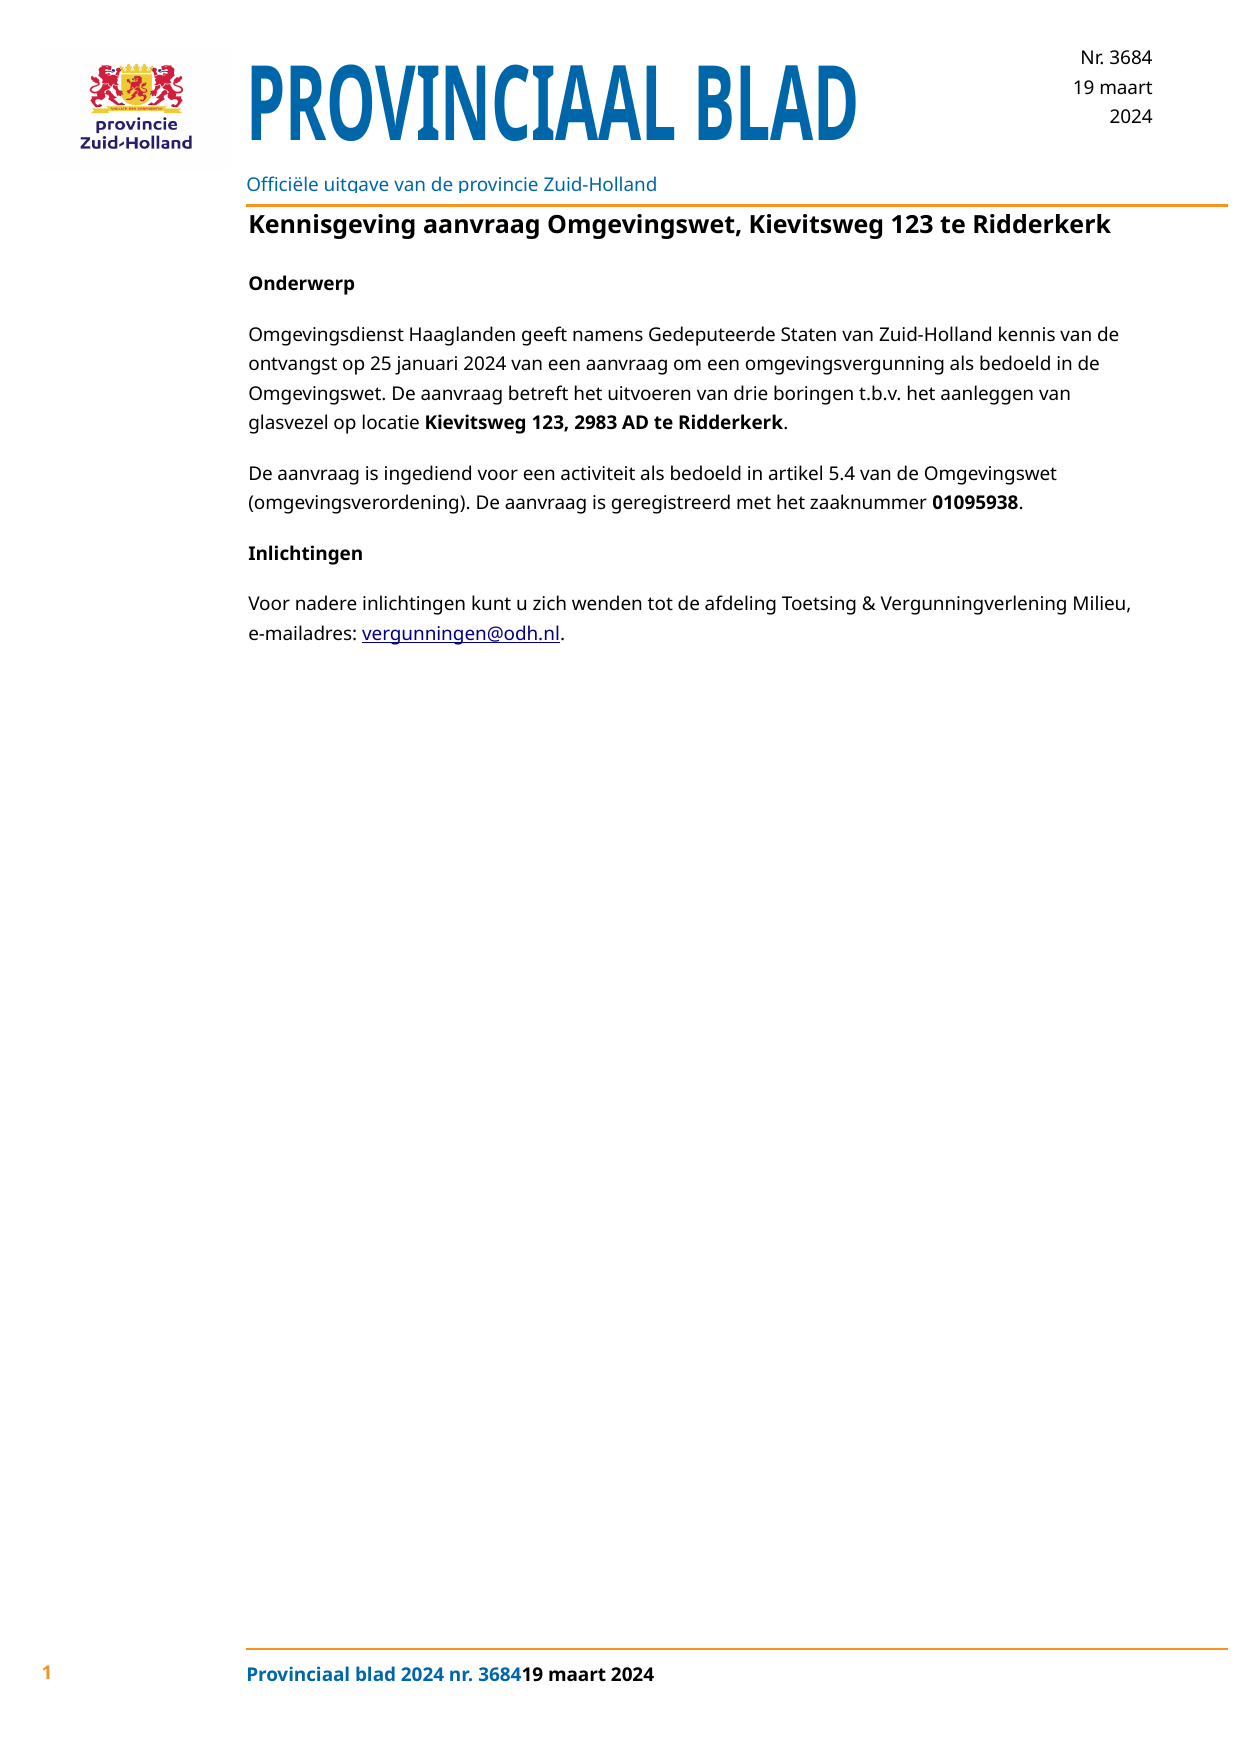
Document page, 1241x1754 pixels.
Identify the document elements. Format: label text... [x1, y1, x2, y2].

text Voor nadere inlichtingen kunt u zich wenden tot de afdeling Toetsing & Vergunningverlening Milieu, e-mailadres: vergunningen@odh.nl. [248, 590, 1152, 646]
picture [41, 47, 231, 172]
text Onderwerp [248, 270, 1152, 296]
text Omgevingsdienst Haaglanden geeft namens Gedeputeerde Staten van Zuid-Holland kennis van de ontvangst op 25 januari 2024 van een aanvraag om een omgevingsvergunning als bedoeld in de Omgevingswet. De aanvraag betreft het uitvoeren van drie boringen t.b.v. het aanleggen van glasvezel op locatie Kievitsweg 123, 2983 AD te Ridderkerk. [248, 321, 1152, 435]
text Inlichtingen [248, 540, 1152, 566]
text Kennisgeving aanvraag Omgevingswet, Kievitsweg 123 te Ridderkerk [248, 207, 1152, 241]
text De aanvraag is ingediend voor een activiteit als bedoeld in artikel 5.4 van de Omgevingswet (omgevingsverordening). De aanvraag is geregistreerd met het zaaknummer 01095938. [248, 460, 1152, 515]
